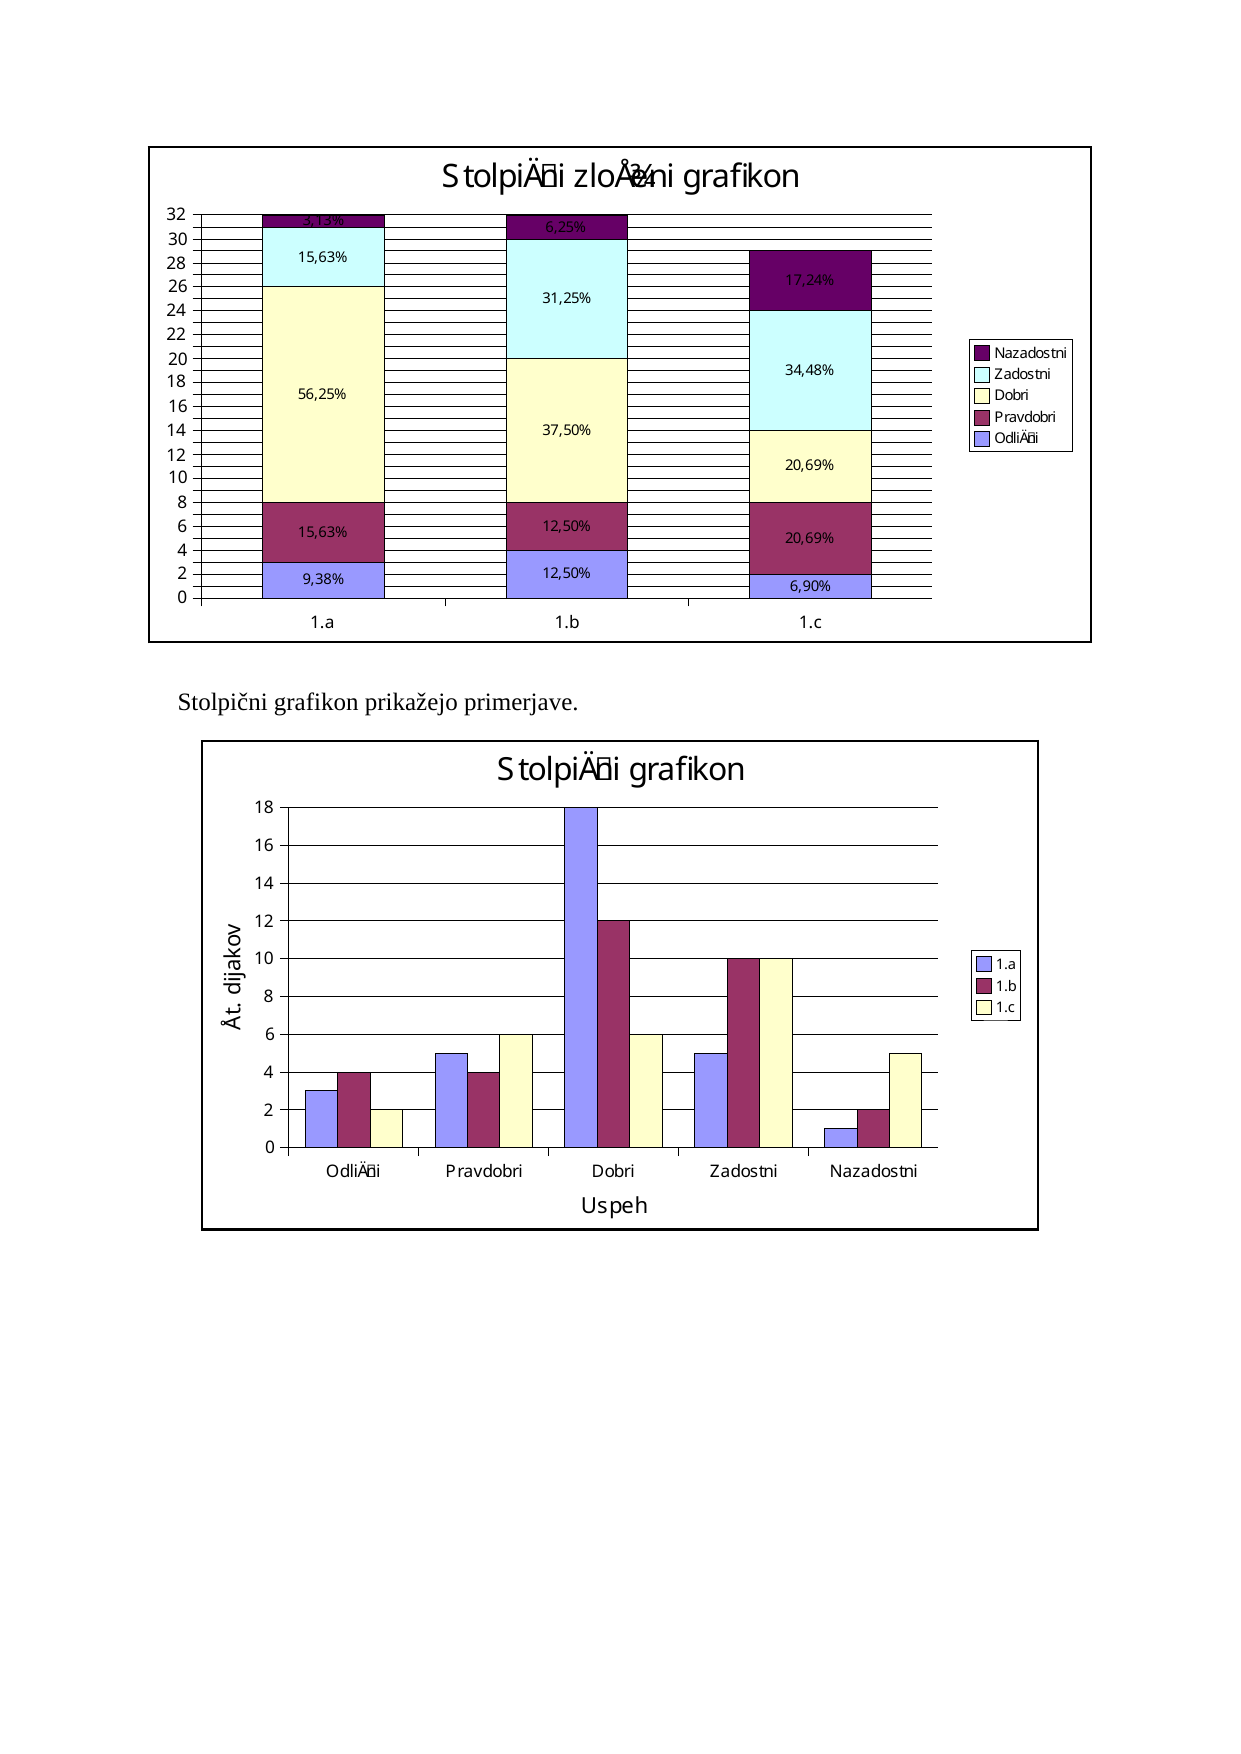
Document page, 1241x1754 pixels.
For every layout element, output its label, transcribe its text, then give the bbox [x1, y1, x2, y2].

text Stolpični grafikon prikažejo primerjave. [177, 687, 1122, 716]
